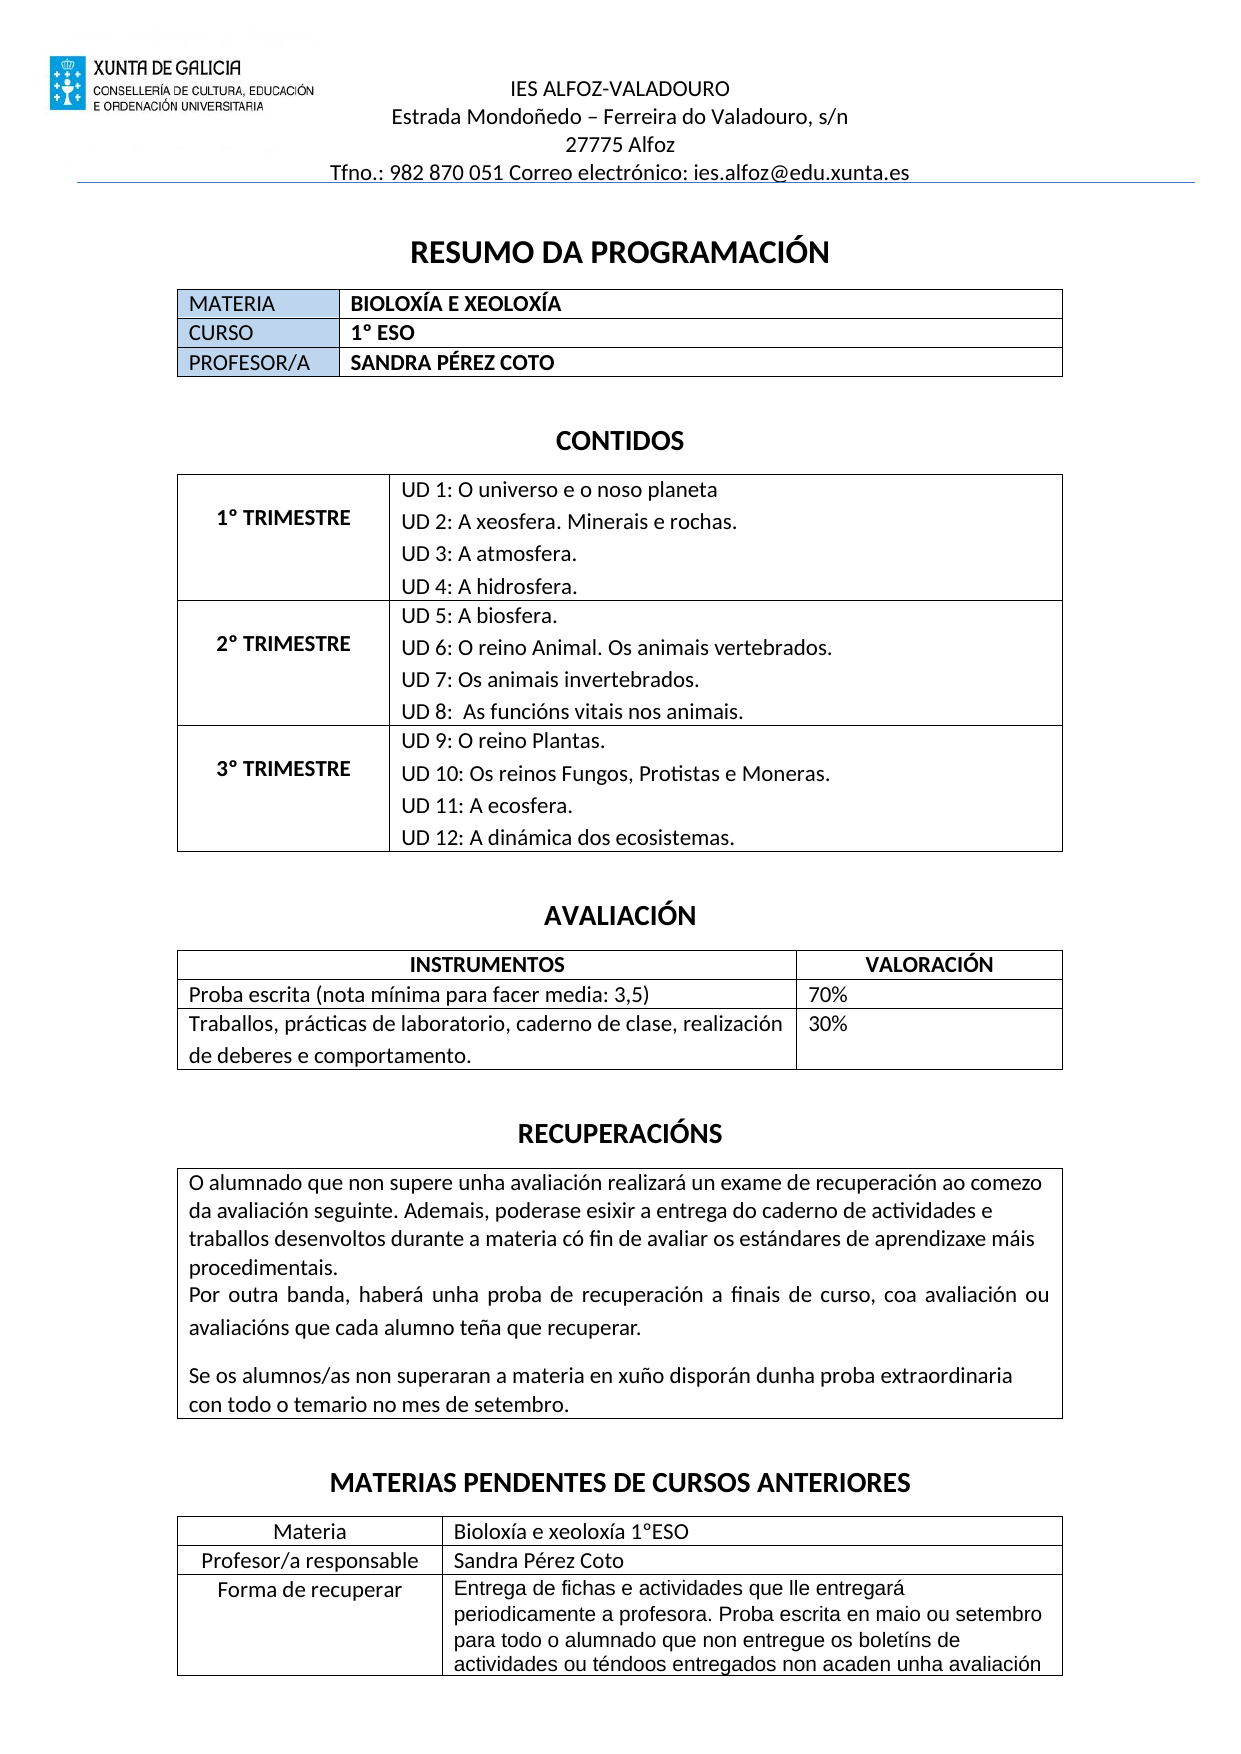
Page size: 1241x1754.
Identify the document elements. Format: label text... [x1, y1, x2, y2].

table_cell SANDRA PÉREZ COTO [340, 348, 1062, 376]
table_cell Forma de recuperar [178, 1575, 442, 1675]
table_header VALORACIÓN [797, 951, 1062, 979]
table_cell PROFESOR/A [178, 348, 339, 376]
text AVALIACIÓN [177, 897, 1063, 933]
text RECUPERACIÓNS [177, 1115, 1063, 1151]
table_header 1º TRIMESTRE [178, 475, 389, 600]
table_cell 1º ESO [340, 319, 1062, 347]
table_cell Proba escrita (nota mínima para facer media: 3,5) [178, 980, 796, 1008]
table_cell Sandra Pérez Coto [443, 1546, 1062, 1574]
text MATERIAS PENDENTES DE CURSOS ANTERIORES [177, 1464, 1063, 1499]
table_cell Entrega de fichas e actividades que lle entregará periodicamente a profesora. Proba escrita en maio ou setembro para todo o alumnado que non entregue os boletíns de actividades ou téndoos entregados non acaden unha avaliación [443, 1575, 1062, 1675]
table_cell 3º TRIMESTRE [178, 726, 389, 851]
table_cell UD 9: O reino Plantas. UD 10: Os reinos Fungos, Protistas e Moneras. UD 11: A ecosfera. UD 12: A dinámica dos ecosistemas. [390, 726, 1062, 851]
table_header Materia [178, 1517, 442, 1545]
table_header INSTRUMENTOS [178, 951, 796, 979]
table_header MATERIA [178, 290, 339, 317]
table_header Bioloxía e xeoloxía 1ºESO [443, 1517, 1062, 1545]
table_cell UD 5: A biosfera. UD 6: O reino Animal. Os animais vertebrados. UD 7: Os animais invertebrados. UD 8: As funcións vitais nos animais. [390, 601, 1062, 725]
picture [43, 0, 318, 168]
table_cell 30% [797, 1009, 1062, 1069]
table_cell Profesor/a responsable [178, 1546, 442, 1574]
table_header UD 1: O universo e o noso planeta UD 2: A xeosfera. Minerais e rochas. UD 3: A atmosfera. UD 4: A hidrosfera. [390, 475, 1062, 600]
text RESUMO DA PROGRAMACIÓN [177, 231, 1063, 271]
table_header BIOLOXÍA E XEOLOXÍA [340, 290, 1062, 317]
table_cell CURSO [178, 319, 339, 347]
table_header O alumnado que non supere unha avaliación realizará un exame de recuperación ao comezo da avaliación seguinte. Ademais, poderase esixir a entrega do caderno de actividades e traballos desenvoltos durante a materia có fin de avaliar os estándares de aprendizaxe máis procedimentais. Por outra banda, haberá unha proba de recuperación a finais de curso, coa avaliación ou avaliacións que cada alumno teña que recuperar. Se os alumnos/as non superaran a materia en xuño disporán dunha proba extraordinaria con todo o temario no mes de setembro. [178, 1169, 1062, 1418]
table_cell 2º TRIMESTRE [178, 601, 389, 725]
table_cell 70% [797, 980, 1062, 1008]
table_cell Traballos, prácticas de laboratorio, caderno de clase, realización de deberes e comportamento. [178, 1009, 796, 1069]
text CONTIDOS [177, 422, 1063, 457]
